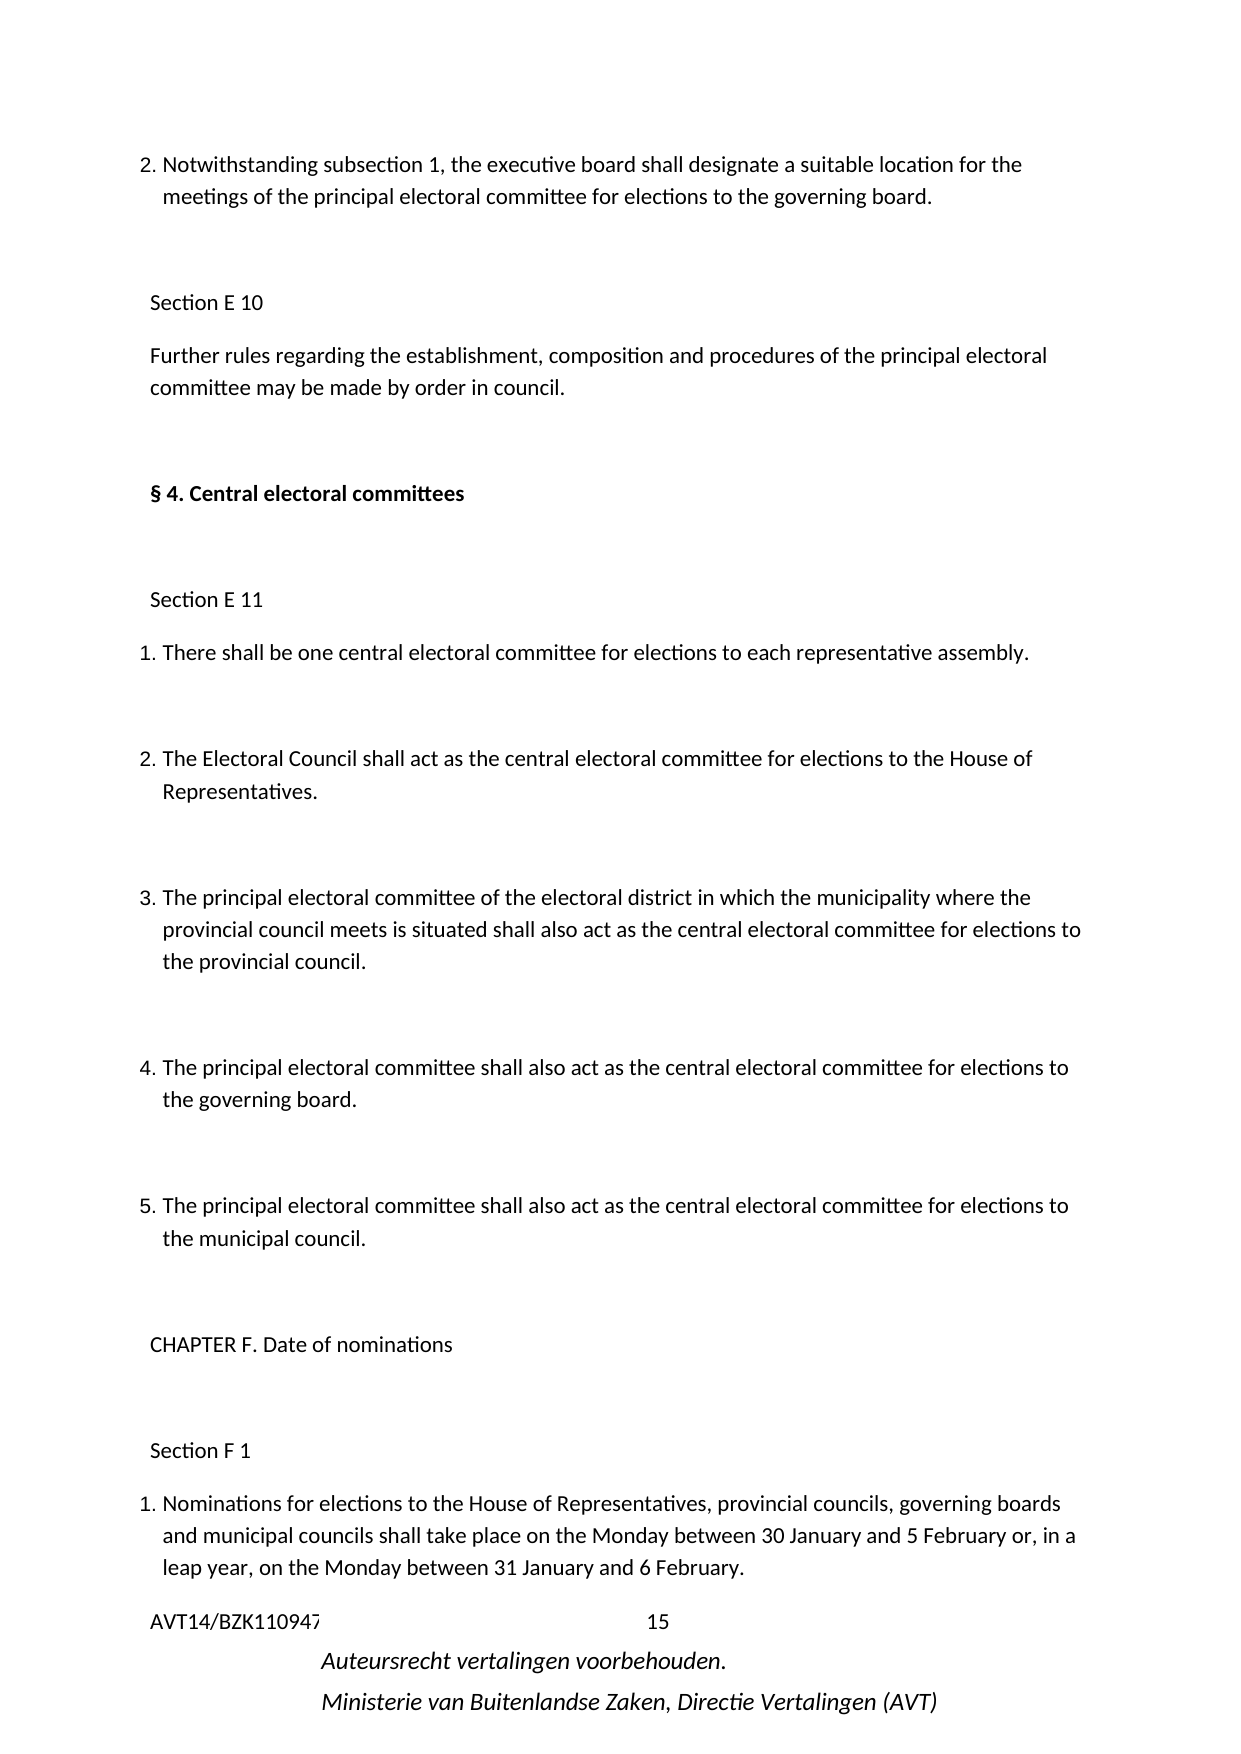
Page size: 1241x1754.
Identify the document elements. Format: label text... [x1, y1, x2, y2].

text § 4. Central electoral committees [150, 479, 1090, 507]
list Notwithstanding subsection 1, the executive board shall designate a suitable location for the meetings of the principal electoral committee for elections to the governing board. [139, 150, 1090, 210]
text Further rules regarding the establishment, composition and procedures of the principal electoral committee may be made by order in council. [150, 341, 1090, 401]
list The principal electoral committee shall also act as the central electoral committee for elections to the governing board. [139, 1053, 1090, 1113]
list The principal electoral committee shall also act as the central electoral committee for elections to the municipal council. [139, 1191, 1090, 1252]
list The principal electoral committee of the electoral district in which the municipality where the provincial council meets is situated shall also act as the central electoral committee for elections to the provincial council. [139, 883, 1090, 975]
list The Electoral Council shall act as the central electoral committee for elections to the House of Representatives. [139, 744, 1090, 805]
list There shall be one central electoral committee for elections to each representative assembly. [139, 638, 1090, 667]
list Nominations for elections to the House of Representatives, provincial councils, governing boards and municipal councils shall take place on the Monday between 30 January and 5 February or, in a leap year, on the Monday between 31 January and 6 February. [139, 1489, 1090, 1581]
text CHAPTER F. Date of nominations [150, 1330, 1090, 1358]
text Section E 10 [150, 288, 1090, 316]
text Section E 11 [150, 586, 1090, 613]
text Section F 1 [150, 1436, 1090, 1464]
